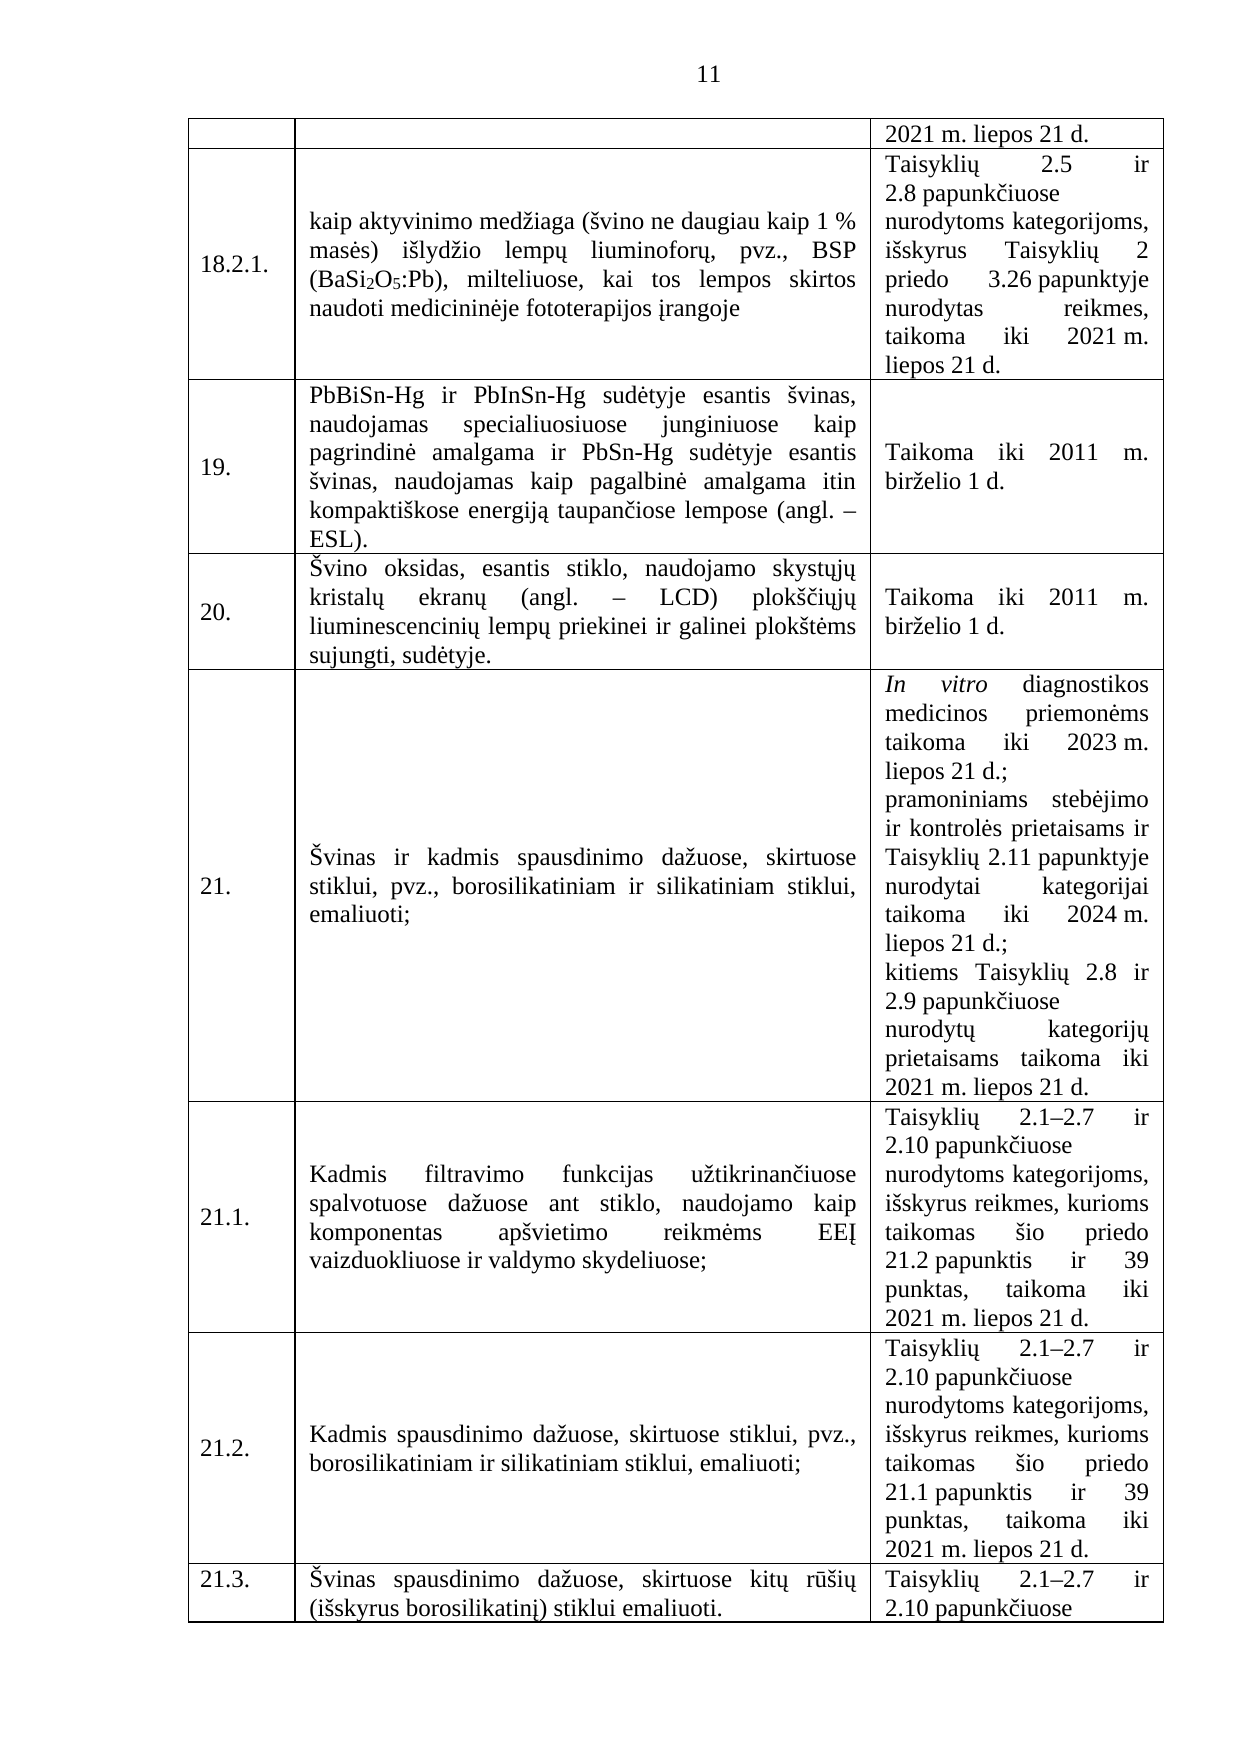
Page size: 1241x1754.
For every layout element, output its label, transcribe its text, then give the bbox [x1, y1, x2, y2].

table_cell Taisyklių 2.5 ir 2.8 papunkčiuose nurodytoms kategorijoms, išskyrus Taisyklių 2 priedo 3.26 papunktyje nurodytas reikmes, taikoma iki 2021 m. liepos 21 d. [871, 149, 1163, 379]
table_cell Taikoma iki 2011 m. birželio 1 d. [871, 380, 1163, 552]
table_cell In vitro diagnostikos medicinos priemonėms taikoma iki 2023 m. liepos 21 d.; pramoniniams stebėjimo ir kontrolės prietaisams ir Taisyklių 2.11 papunktyje nurodytai kategorijai taikoma iki 2024 m. liepos 21 d.; kitiems Taisyklių 2.8 ir 2.9 papunkčiuose nurodytų kategorijų prietaisams taikoma iki 2021 m. liepos 21 d. [871, 670, 1163, 1101]
table_cell Kadmis filtravimo funkcijas užtikrinančiuose spalvotuose dažuose ant stiklo, naudojamo kaip komponentas apšvietimo reikmėms EEĮ vaizduokliuose ir valdymo skydeliuose; [296, 1102, 870, 1332]
table_cell [189, 119, 294, 148]
table_cell 2021 m. liepos 21 d. [871, 119, 1163, 148]
table_cell [296, 119, 870, 148]
table_cell 19. [189, 380, 294, 552]
table_cell 20. [189, 554, 294, 668]
table_cell 18.2.1. [189, 149, 294, 379]
table_cell Švinas spausdinimo dažuose, skirtuose kitų rūšių (išskyrus borosilikatinį) stiklui emaliuoti. [296, 1564, 870, 1621]
table_cell kaip aktyvinimo medžiaga (švino ne daugiau kaip 1 % masės) išlydžio lempų liuminoforų, pvz., BSP (BaSi2O5:Pb), milteliuose, kai tos lempos skirtos naudoti medicininėje fototerapijos įrangoje [296, 149, 870, 379]
table_cell 21.3. [189, 1564, 294, 1621]
table_cell Švino oksidas, esantis stiklo, naudojamo skystųjų kristalų ekranų (angl. – LCD) plokščiųjų liuminescencinių lempų priekinei ir galinei plokštėms sujungti, sudėtyje. [296, 554, 870, 668]
table_cell Švinas ir kadmis spausdinimo dažuose, skirtuose stiklui, pvz., borosilikatiniam ir silikatiniam stiklui, emaliuoti; [296, 670, 870, 1101]
table_cell 21.2. [189, 1333, 294, 1563]
table_cell Taisyklių 2.1–2.7 ir 2.10 papunkčiuose [871, 1564, 1163, 1621]
table_cell 21.1. [189, 1102, 294, 1332]
table_cell Taisyklių 2.1–2.7 ir 2.10 papunkčiuose nurodytoms kategorijoms, išskyrus reikmes, kurioms taikomas šio priedo 21.2 papunktis ir 39 punktas, taikoma iki 2021 m. liepos 21 d. [871, 1102, 1163, 1332]
table_cell Kadmis spausdinimo dažuose, skirtuose stiklui, pvz., borosilikatiniam ir silikatiniam stiklui, emaliuoti; [296, 1333, 870, 1563]
table_cell 21. [189, 670, 294, 1101]
table_cell Taisyklių 2.1–2.7 ir 2.10 papunkčiuose nurodytoms kategorijoms, išskyrus reikmes, kurioms taikomas šio priedo 21.1 papunktis ir 39 punktas, taikoma iki 2021 m. liepos 21 d. [871, 1333, 1163, 1563]
table_cell PbBiSn-Hg ir PbInSn-Hg sudėtyje esantis švinas, naudojamas specialiuosiuose junginiuose kaip pagrindinė amalgama ir PbSn-Hg sudėtyje esantis švinas, naudojamas kaip pagalbinė amalgama itin kompaktiškose energiją taupančiose lempose (angl. – ESL). [296, 380, 870, 552]
table_cell Taikoma iki 2011 m. birželio 1 d. [871, 554, 1163, 668]
